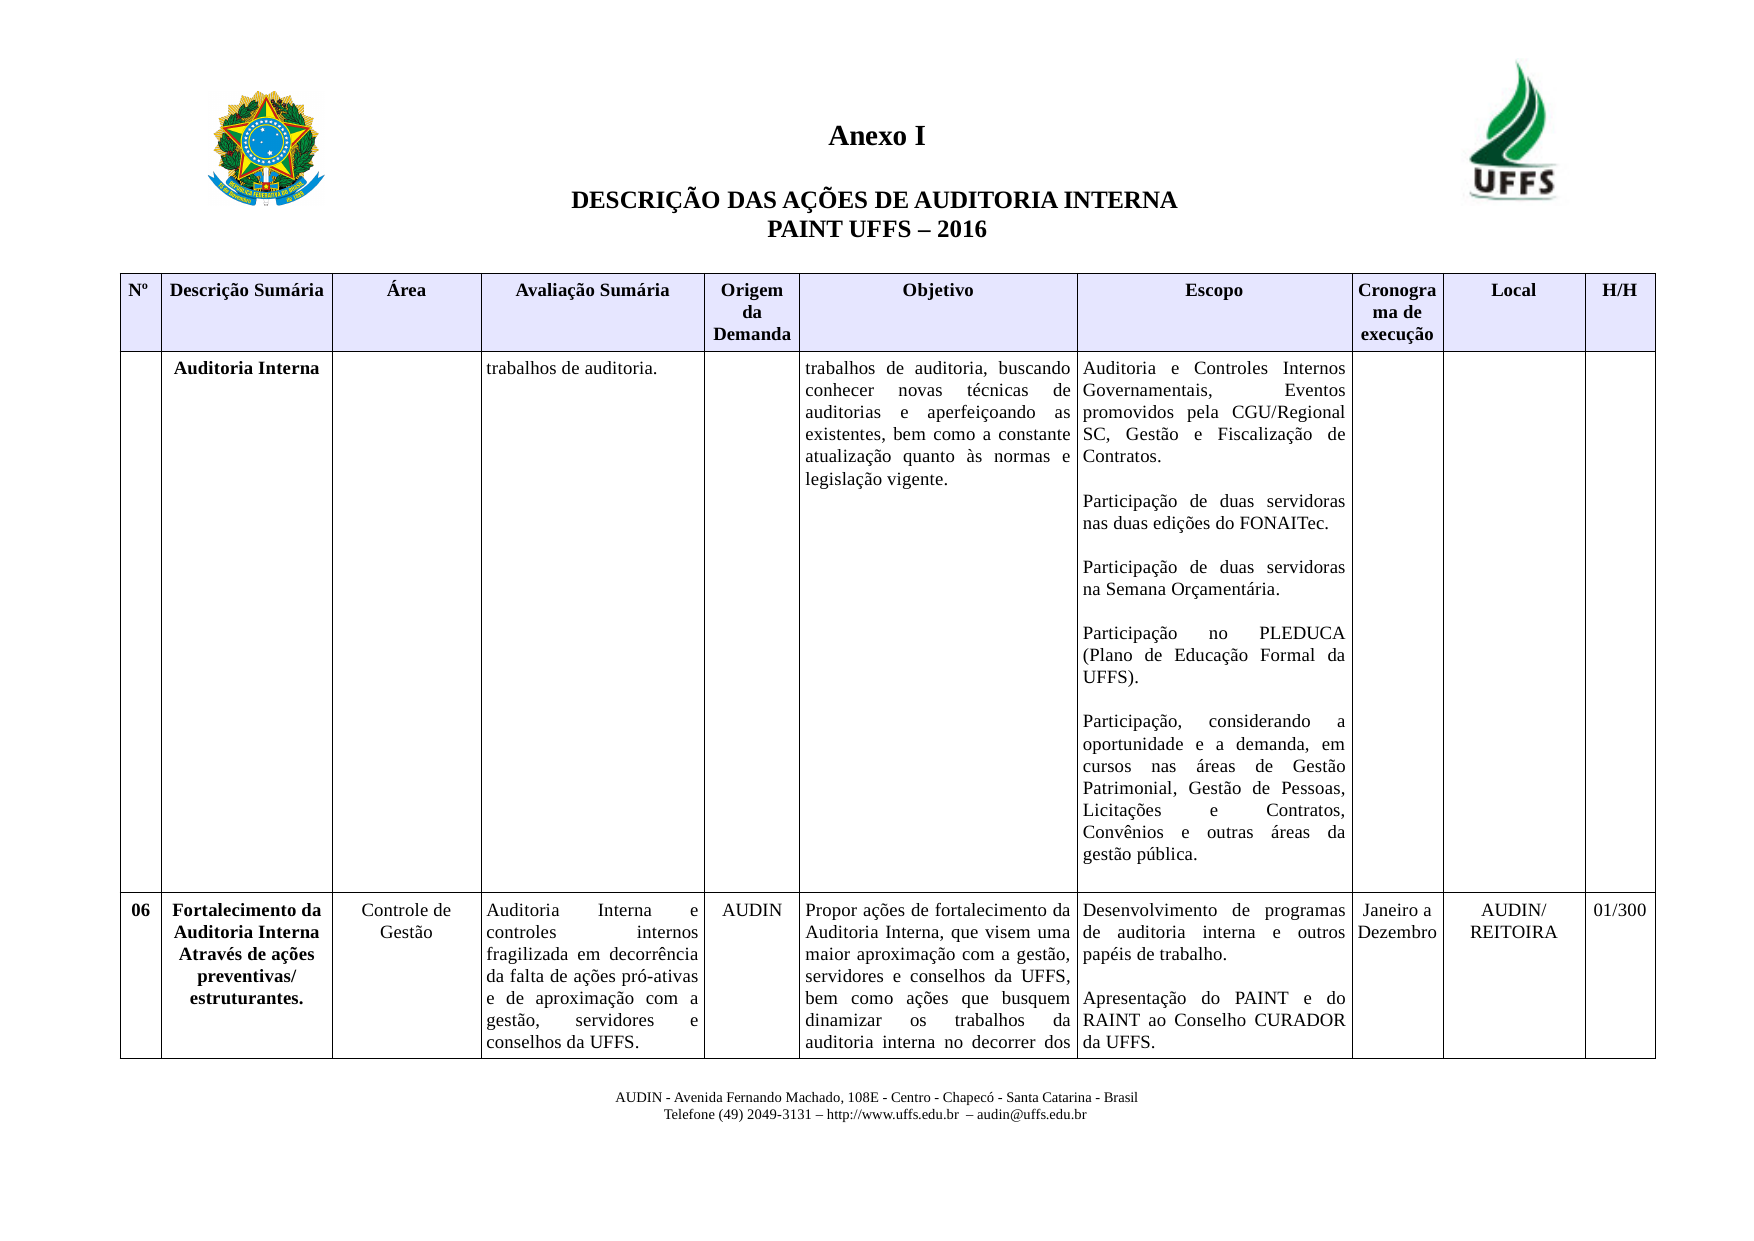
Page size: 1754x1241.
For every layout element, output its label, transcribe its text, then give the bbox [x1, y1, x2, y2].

table_cell Janeiro a Dezembro [1353, 893, 1443, 1058]
picture [1448, 58, 1580, 206]
table_cell [1586, 352, 1655, 892]
table_header Descrição Sumária [162, 274, 332, 351]
table_cell 01/300 [1586, 893, 1655, 1058]
table_cell trabalhos de auditoria, buscando conhecer novas técnicas de auditorias e aperfeiçoando as existentes, bem como a constante atualização quanto às normas e legislação vigente. [800, 352, 1077, 892]
table_header Área [333, 274, 481, 351]
table_cell [705, 352, 799, 892]
table_cell Fortalecimento da Auditoria Interna Através de ações preventivas/ estruturantes. [162, 893, 332, 1058]
table_cell [333, 352, 481, 892]
table_cell AUDIN [705, 893, 799, 1058]
table_cell Auditoria Interna e controles internos fragilizada em decorrência da falta de ações pró-ativas e de aproximação com a gestão, servidores e conselhos da UFFS. [482, 893, 704, 1058]
table_cell Auditoria Interna [162, 352, 332, 892]
table_cell trabalhos de auditoria. [482, 352, 704, 892]
table_cell Propor ações de fortalecimento da Auditoria Interna, que visem uma maior aproximação com a gestão, servidores e conselhos da UFFS, bem como ações que busquem dinamizar os trabalhos da auditoria interna no decorrer dos [800, 893, 1077, 1058]
table_cell Desenvolvimento de programas de auditoria interna e outros papéis de trabalho. Apresentação do PAINT e do RAINT ao Conselho CURADOR da UFFS. [1078, 893, 1352, 1058]
table_cell Controle de Gestão [333, 893, 481, 1058]
table_header Nº [121, 274, 161, 351]
table_cell [1353, 352, 1443, 892]
table_header Cronograma de execução [1353, 274, 1443, 351]
table_header Local [1444, 274, 1585, 351]
table_cell [1444, 352, 1585, 892]
table_cell Auditoria e Controles Internos Governamentais, Eventos promovidos pela CGU/Regional SC, Gestão e Fiscalização de Contratos. Participação de duas servidoras nas duas edições do FONAITec. Participação de duas servidoras na Semana Orçamentária. Participação no PLEDUCA (Plano de Educação Formal da UFFS). Participação, considerando a oportunidade e a demanda, em cursos nas áreas de Gestão Patrimonial, Gestão de Pessoas, Licitações e Contratos, Convênios e outras áreas da gestão pública. [1078, 352, 1352, 892]
table_header Objetivo [800, 274, 1077, 351]
table_header Avaliação Sumária [482, 274, 704, 351]
table_header Escopo [1078, 274, 1352, 351]
table_header Origem da Demanda [705, 274, 799, 351]
table_cell 06 [121, 893, 161, 1058]
picture [207, 91, 325, 206]
table_cell AUDIN/ REITOIRA [1444, 893, 1585, 1058]
table_header H/H [1586, 274, 1655, 351]
table_cell [121, 352, 161, 892]
